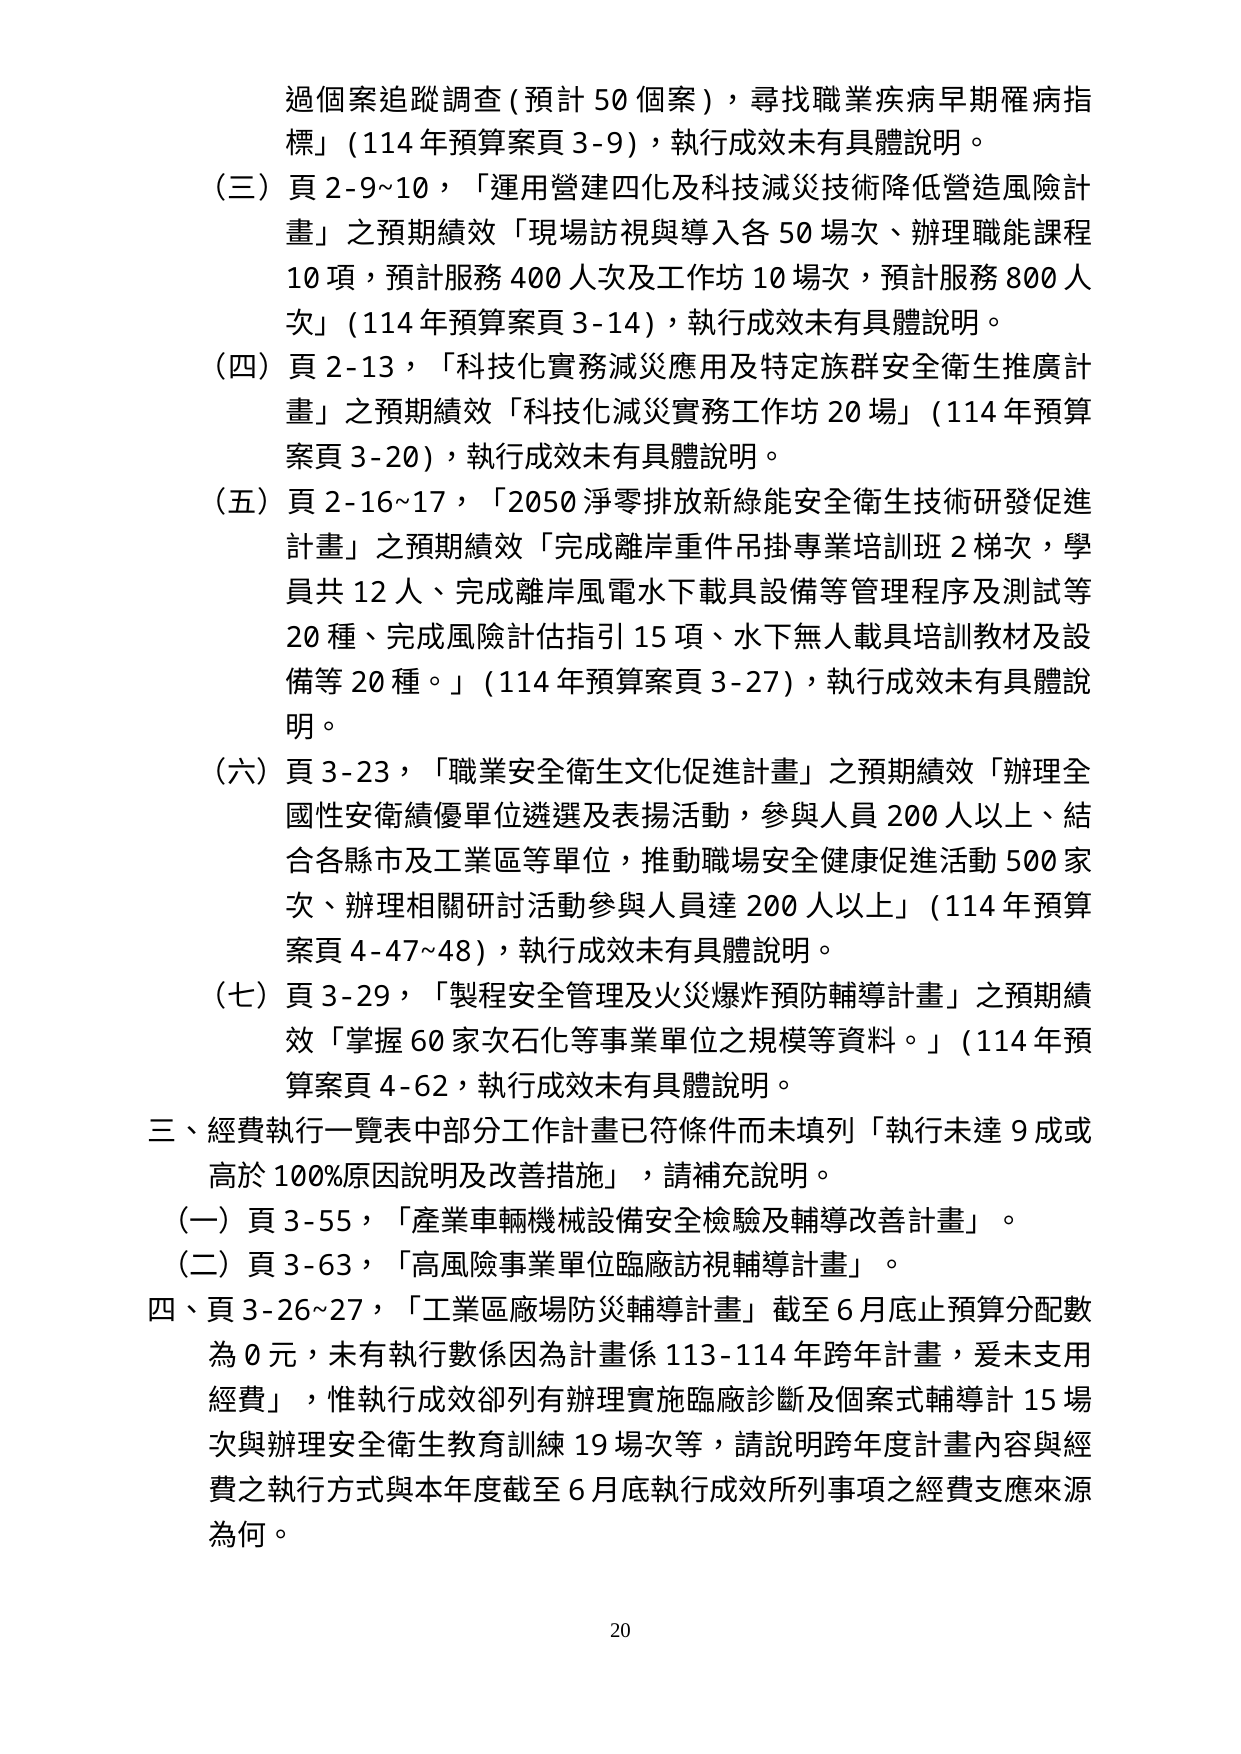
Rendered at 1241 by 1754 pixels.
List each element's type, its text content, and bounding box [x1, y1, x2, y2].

text 過個案追蹤調查(預計50個案)，尋找職業疾病早期罹病指標」(114年預算案頁3-9)，執行成效未有具體說明。 [198, 75, 1093, 162]
text （七）頁3-29，「製程安全管理及火災爆炸預防輔導計畫」之預期績效「掌握60家次石化等事業單位之規模等資料。」(114年預算案頁4-62，執行成效未有具體說明。 [198, 971, 1093, 1105]
text 三、經費執行一覽表中部分工作計畫已符條件而未填列「執行未達9成或高於100%原因說明及改善措施」，請補充說明。 [148, 1105, 1093, 1195]
text （五）頁2-16~17，「2050淨零排放新綠能安全衛生技術研發促進計畫」之預期績效「完成離岸重件吊掛專業培訓班2梯次，學員共12人、完成離岸風電水下載具設備等管理程序及測試等20種、完成風險計估指引15項、水下無人載具培訓教材及設備等20種。」(114年預算案頁3-27)，執行成效未有具體說明。 [198, 477, 1093, 746]
text 四、頁3-26~27，「工業區廠場防災輔導計畫」截至6月底止預算分配數為0元，未有執行數係因為計畫係113-114年跨年計畫，爰未支用經費」，惟執行成效卻列有辦理實施臨廠診斷及個案式輔導計15場次與辦理安全衛生教育訓練19場次等，請說明跨年度計畫內容與經費之執行方式與本年度截至6月底執行成效所列事項之經費支應來源為何。 [148, 1285, 1093, 1554]
text （一）頁3-55，「產業車輛機械設備安全檢驗及輔導改善計畫」。 [160, 1195, 1093, 1240]
text （三）頁2-9~10，「運用營建四化及科技減災技術降低營造風險計畫」之預期績效「現場訪視與導入各50場次、辦理職能課程10項，預計服務400人次及工作坊10場次，預計服務800人次」(114年預算案頁3-14)，執行成效未有具體說明。 [198, 162, 1093, 342]
text （四）頁2-13，「科技化實務減災應用及特定族群安全衛生推廣計畫」之預期績效「科技化減災實務工作坊20場」(114年預算案頁3-20)，執行成效未有具體說明。 [198, 342, 1093, 477]
text （二）頁3-63，「高風險事業單位臨廠訪視輔導計畫」。 [160, 1240, 1093, 1285]
text （六）頁3-23，「職業安全衛生文化促進計畫」之預期績效「辦理全國性安衛績優單位遴選及表揚活動，參與人員200人以上、結合各縣市及工業區等單位，推動職場安全健康促進活動500家次、辦理相關研討活動參與人員達200人以上」(114年預算案頁4-47~48)，執行成效未有具體說明。 [198, 746, 1093, 971]
